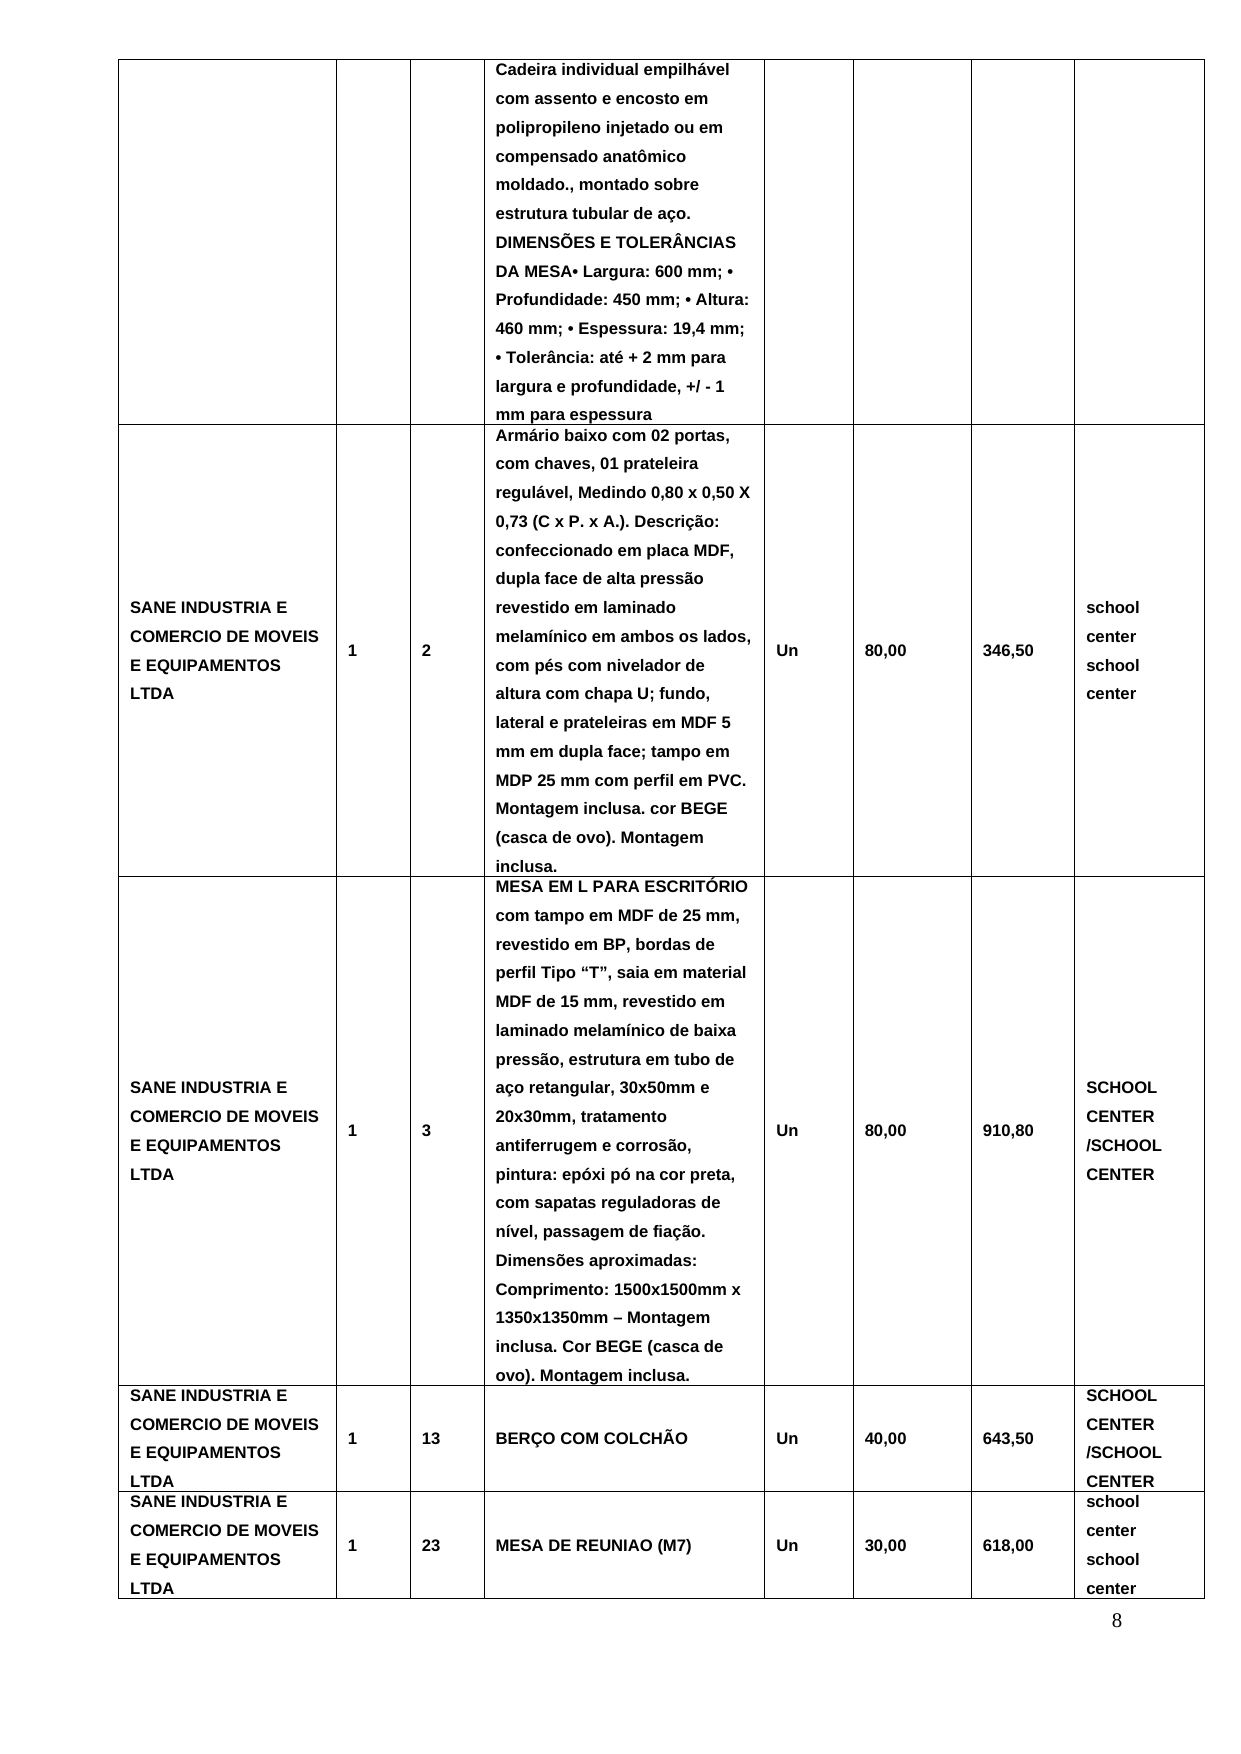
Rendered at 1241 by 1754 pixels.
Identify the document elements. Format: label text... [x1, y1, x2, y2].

table_cell MESA DE REUNIAO (M7) [485, 1492, 764, 1598]
table_cell 1 [337, 1492, 410, 1598]
table_cell 1 [337, 425, 410, 876]
table_cell Un [765, 425, 853, 876]
table_cell 13 [411, 1386, 484, 1491]
table_cell SANE INDUSTRIA E COMERCIO DE MOVEIS E EQUIPAMENTOS LTDA [119, 877, 336, 1385]
table_cell SANE INDUSTRIA E COMERCIO DE MOVEIS E EQUIPAMENTOS LTDA [119, 1492, 336, 1598]
table_cell 643,50 [972, 1386, 1074, 1491]
table_cell 1 [337, 877, 410, 1385]
table_cell [411, 60, 484, 424]
table_cell SANE INDUSTRIA E COMERCIO DE MOVEIS E EQUIPAMENTOS LTDA [119, 1386, 336, 1491]
table_cell BERÇO COM COLCHÃO [485, 1386, 764, 1491]
table_cell [765, 60, 853, 424]
table_cell SCHOOL CENTER /SCHOOL CENTER [1075, 1386, 1204, 1491]
table_cell SANE INDUSTRIA E COMERCIO DE MOVEIS E EQUIPAMENTOS LTDA [119, 425, 336, 876]
table_cell 910,80 [972, 877, 1074, 1385]
table_cell 618,00 [972, 1492, 1074, 1598]
table_cell 2 [411, 425, 484, 876]
table_cell 3 [411, 877, 484, 1385]
table_cell school center school center [1075, 1492, 1204, 1598]
table_cell Armário baixo com 02 portas, com chaves, 01 prateleira regulável, Medindo 0,80 x 0,50 X 0,73 (C x P. x A.). Descrição: confeccionado em placa MDF, dupla face de alta pressão revestido em laminado melamínico em ambos os lados, com pés com nivelador de altura com chapa U; fundo, lateral e prateleiras em MDF 5 mm em dupla face; tampo em MDP 25 mm com perfil em PVC. Montagem inclusa. cor BEGE (casca de ovo). Montagem inclusa. [485, 425, 764, 876]
table_cell [337, 60, 410, 424]
table_cell 40,00 [854, 1386, 971, 1491]
table_cell Un [765, 877, 853, 1385]
table_cell Cadeira individual empilhável com assento e encosto em polipropileno injetado ou em compensado anatômico moldado., montado sobre estrutura tubular de aço. DIMENSÕES E TOLERÂNCIAS DA MESA• Largura: 600 mm; • Profundidade: 450 mm; • Altura: 460 mm; • Espessura: 19,4 mm; • Tolerância: até + 2 mm para largura e profundidade, +/ - 1 mm para espessura [485, 60, 764, 424]
table_cell 23 [411, 1492, 484, 1598]
table_cell [119, 60, 336, 424]
table_cell 1 [337, 1386, 410, 1491]
table_cell MESA EM L PARA ESCRITÓRIO com tampo em MDF de 25 mm, revestido em BP, bordas de perfil Tipo “T”, saia em material MDF de 15 mm, revestido em laminado melamínico de baixa pressão, estrutura em tubo de aço retangular, 30x50mm e 20x30mm, tratamento antiferrugem e corrosão, pintura: epóxi pó na cor preta, com sapatas reguladoras de nível, passagem de fiação. Dimensões aproximadas: Comprimento: 1500x1500mm x 1350x1350mm – Montagem inclusa. Cor BEGE (casca de ovo). Montagem inclusa. [485, 877, 764, 1385]
table_cell 80,00 [854, 425, 971, 876]
table_cell 346,50 [972, 425, 1074, 876]
table_cell Un [765, 1386, 853, 1491]
table_cell Un [765, 1492, 853, 1598]
table_cell 30,00 [854, 1492, 971, 1598]
table_cell [972, 60, 1074, 424]
table_cell 80,00 [854, 877, 971, 1385]
table_cell SCHOOL CENTER /SCHOOL CENTER [1075, 877, 1204, 1385]
table_cell school center school center [1075, 425, 1204, 876]
table_cell [1075, 60, 1204, 424]
table_cell [854, 60, 971, 424]
